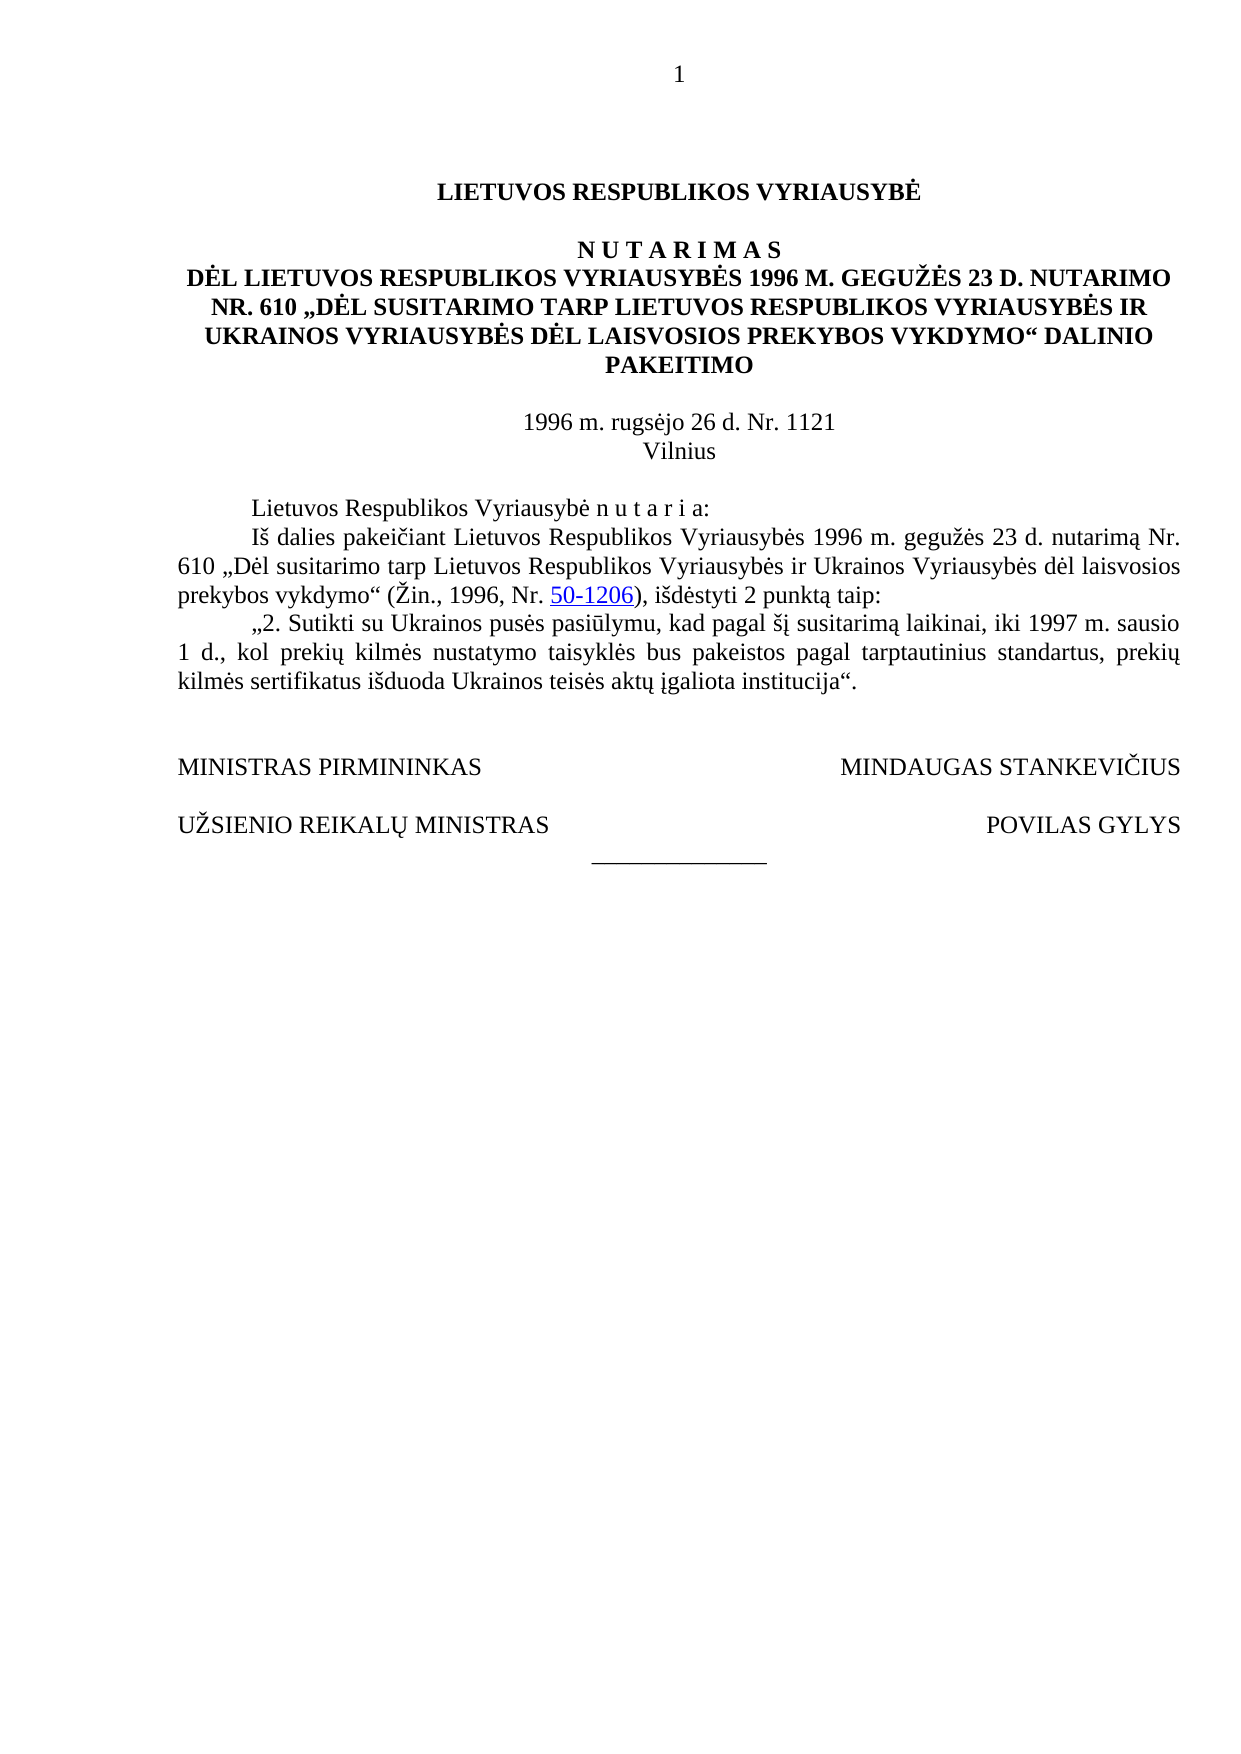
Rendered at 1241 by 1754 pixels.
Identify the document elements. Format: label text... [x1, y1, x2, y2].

text Lietuvos Respublikos Vyriausybė nutaria: [177, 493, 1181, 522]
text N U T A R I M A S [177, 235, 1181, 263]
text LIETUVOS RESPUBLIKOS VYRIAUSYBĖ [177, 177, 1181, 206]
text „2. Sutikti su Ukrainos pusės pasiūlymu, kad pagal šį susitarimą laikinai, iki 1997 m. sausio 1 d., kol prekių kilmės nustatymo taisyklės bus pakeistos pagal tarptautinius standartus, prekių kilmės sertifikatus išduoda Ukrainos teisės aktų įgaliota institucija“. [177, 608, 1181, 695]
text ______________ [177, 838, 1181, 867]
text UŽSIENIO REIKALŲ MINISTRAS POVILAS GYLYS [177, 810, 1181, 838]
text Iš dalies pakeičiant Lietuvos Respublikos Vyriausybės 1996 m. gegužės 23 d. nutarimą Nr. 610 „Dėl susitarimo tarp Lietuvos Respublikos Vyriausybės ir Ukrainos Vyriausybės dėl laisvosios prekybos vykdymo“ (Žin., 1996, Nr. 50-1206), išdėstyti 2 punktą taip: [177, 522, 1181, 608]
text 1996 m. rugsėjo 26 d. Nr. 1121 [177, 407, 1181, 436]
text Vilnius [177, 436, 1181, 465]
text DĖL LIETUVOS RESPUBLIKOS VYRIAUSYBĖS 1996 M. GEGUŽĖS 23 D. NUTARIMO NR. 610 „DĖL SUSITARIMO TARP LIETUVOS RESPUBLIKOS VYRIAUSYBĖS IR UKRAINOS VYRIAUSYBĖS DĖL LAISVOSIOS PREKYBOS VYKDYMO“ DALINIO PAKEITIMO [177, 263, 1181, 378]
text MINISTRAS PIRMININKAS MINDAUGAS STANKEVIČIUS [177, 752, 1181, 781]
